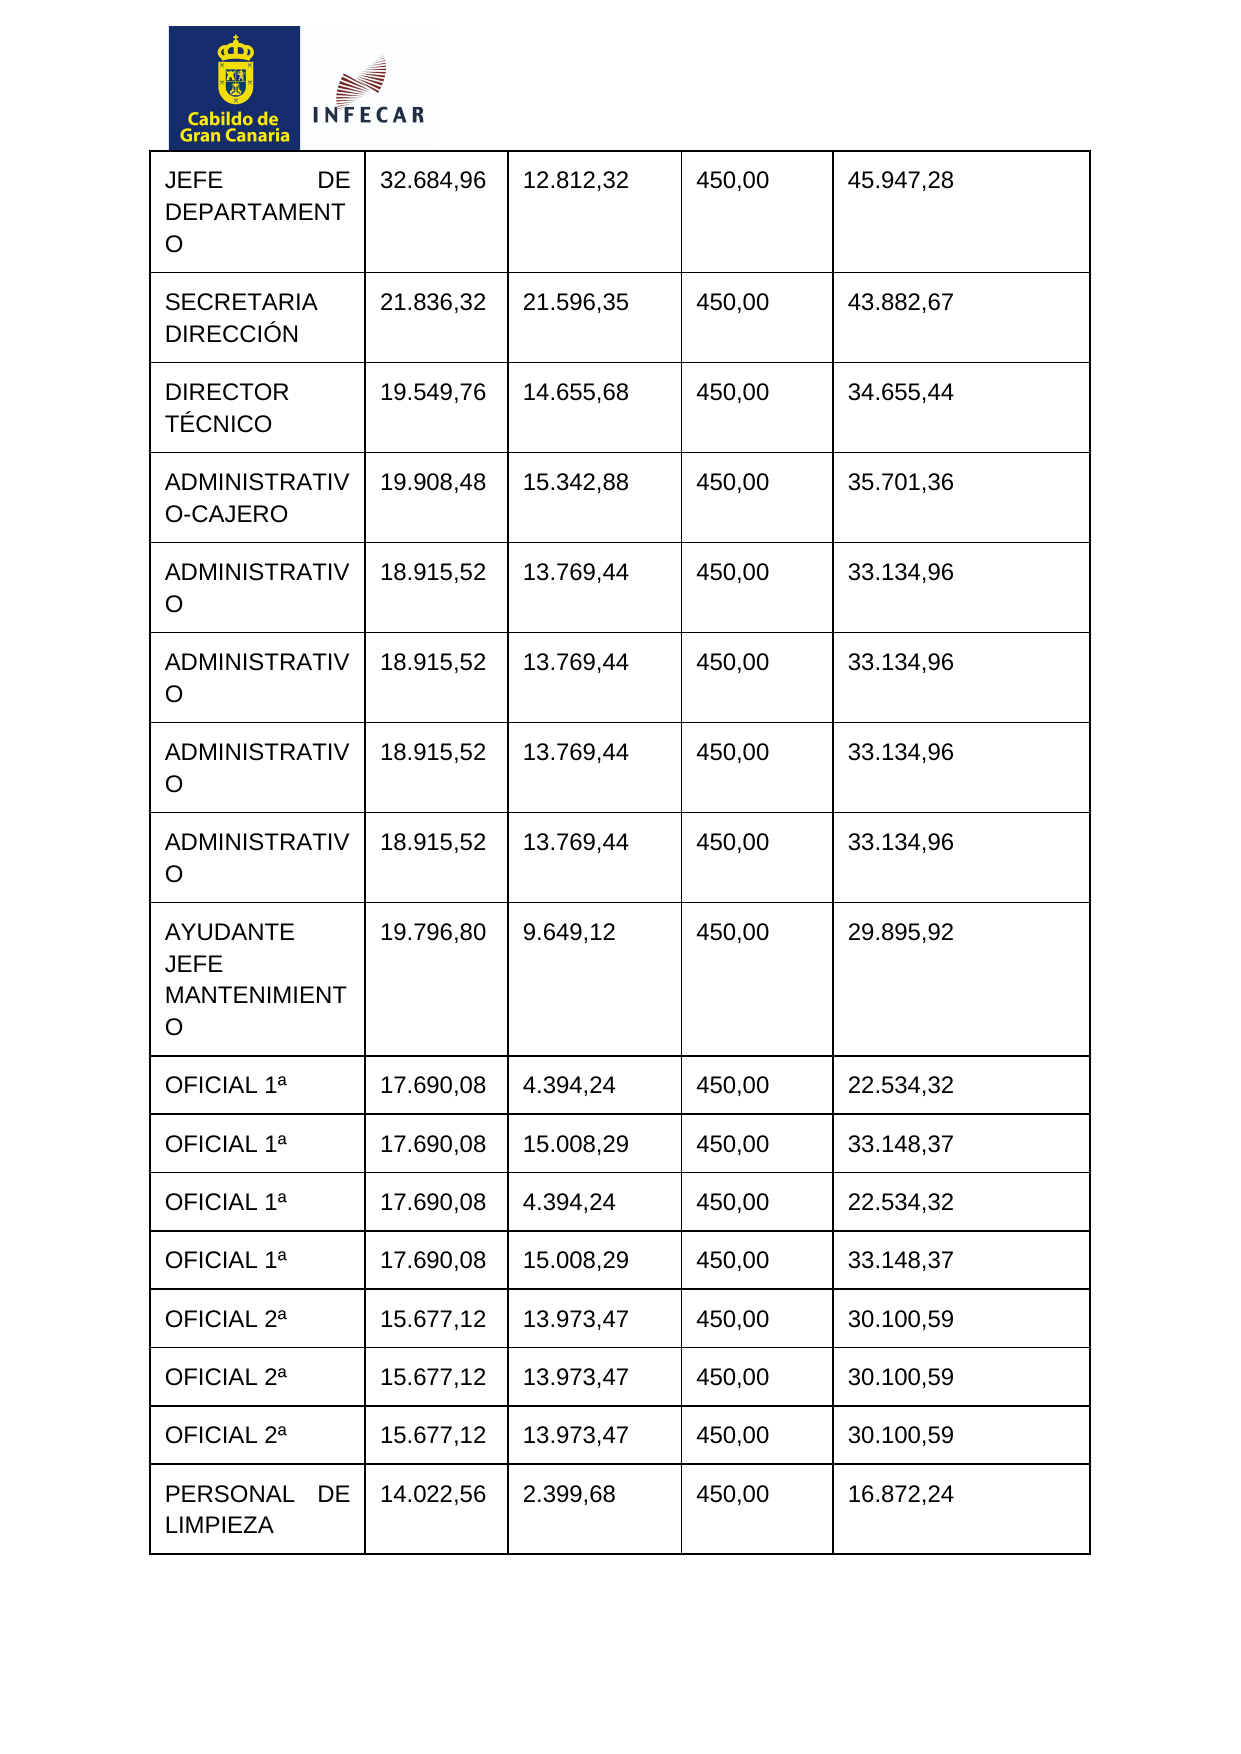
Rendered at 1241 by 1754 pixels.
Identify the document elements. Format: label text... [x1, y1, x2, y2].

table_cell 35.701,36 [834, 453, 1089, 542]
table_cell JEFE DE DEPARTAMENTO [151, 152, 364, 272]
table_cell 13.769,44 [509, 723, 681, 812]
table_cell 450,00 [682, 1465, 832, 1553]
table_cell 16.872,24 [834, 1465, 1089, 1553]
table_cell OFICIAL 2ª [151, 1290, 364, 1347]
table_cell ADMINISTRATIVO [151, 723, 364, 812]
table_cell 13.973,47 [509, 1290, 681, 1347]
table_cell 9.649,12 [509, 903, 681, 1055]
table_cell 19.549,76 [366, 363, 507, 452]
table_cell 450,00 [682, 903, 832, 1055]
table_cell 18.915,52 [366, 723, 507, 812]
table_cell 15.677,12 [366, 1348, 507, 1405]
table_cell 17.690,08 [366, 1057, 507, 1113]
table_cell 450,00 [682, 1290, 832, 1347]
table_cell 13.769,44 [509, 543, 681, 632]
table_cell 450,00 [682, 273, 832, 362]
table_cell 450,00 [682, 543, 832, 632]
table_cell 45.947,28 [834, 152, 1089, 272]
table_cell OFICIAL 1ª [151, 1057, 364, 1113]
table_cell AYUDANTE JEFE MANTENIMIENTO [151, 903, 364, 1055]
table_cell 15.677,12 [366, 1407, 507, 1463]
table_cell 32.684,96 [366, 152, 507, 272]
table_cell 30.100,59 [834, 1348, 1089, 1405]
table_cell 13.769,44 [509, 633, 681, 722]
table_cell 15.342,88 [509, 453, 681, 542]
table_cell 19.908,48 [366, 453, 507, 542]
table_cell ADMINISTRATIVO [151, 543, 364, 632]
table_cell 15.677,12 [366, 1290, 507, 1347]
table_cell 450,00 [682, 363, 832, 452]
table_cell SECRETARIA DIRECCIÓN [151, 273, 364, 362]
table_cell OFICIAL 1ª [151, 1115, 364, 1172]
picture [168, 26, 434, 150]
table_cell 4.394,24 [509, 1173, 681, 1230]
table_cell 33.148,37 [834, 1115, 1089, 1172]
table_cell 17.690,08 [366, 1232, 507, 1288]
table_cell 21.836,32 [366, 273, 507, 362]
table_cell DIRECTOR TÉCNICO [151, 363, 364, 452]
table_cell 14.655,68 [509, 363, 681, 452]
table_cell 450,00 [682, 1232, 832, 1288]
table_cell 450,00 [682, 1057, 832, 1113]
table_cell PERSONAL DE LIMPIEZA [151, 1465, 364, 1553]
table_cell 17.690,08 [366, 1173, 507, 1230]
table_cell ADMINISTRATIVO [151, 633, 364, 722]
table_cell 450,00 [682, 453, 832, 542]
table_cell 30.100,59 [834, 1290, 1089, 1347]
table_cell 30.100,59 [834, 1407, 1089, 1463]
table_cell 18.915,52 [366, 543, 507, 632]
table_cell 450,00 [682, 633, 832, 722]
table_cell 22.534,32 [834, 1173, 1089, 1230]
table_cell 450,00 [682, 813, 832, 902]
table_cell 450,00 [682, 152, 832, 272]
table_cell 29.895,92 [834, 903, 1089, 1055]
table_cell 21.596,35 [509, 273, 681, 362]
table_cell 13.973,47 [509, 1407, 681, 1463]
table_cell 450,00 [682, 723, 832, 812]
table_cell OFICIAL 2ª [151, 1348, 364, 1405]
table_cell 450,00 [682, 1115, 832, 1172]
table_cell 33.134,96 [834, 723, 1089, 812]
table_cell OFICIAL 2ª [151, 1407, 364, 1463]
table_cell 15.008,29 [509, 1232, 681, 1288]
table_cell 450,00 [682, 1407, 832, 1463]
table_cell 33.134,96 [834, 543, 1089, 632]
table_cell 12.812,32 [509, 152, 681, 272]
table_cell OFICIAL 1ª [151, 1232, 364, 1288]
table_cell 22.534,32 [834, 1057, 1089, 1113]
table_cell ADMINISTRATIVO-CAJERO [151, 453, 364, 542]
table_cell 450,00 [682, 1173, 832, 1230]
table_cell 33.134,96 [834, 813, 1089, 902]
table_cell 15.008,29 [509, 1115, 681, 1172]
table_cell 34.655,44 [834, 363, 1089, 452]
table_cell 14.022,56 [366, 1465, 507, 1553]
table_cell OFICIAL 1ª [151, 1173, 364, 1230]
table_cell 13.769,44 [509, 813, 681, 902]
table_cell 17.690,08 [366, 1115, 507, 1172]
table_cell 4.394,24 [509, 1057, 681, 1113]
table_cell 18.915,52 [366, 813, 507, 902]
table_cell ADMINISTRATIVO [151, 813, 364, 902]
table_cell 13.973,47 [509, 1348, 681, 1405]
table_cell 18.915,52 [366, 633, 507, 722]
table_cell 450,00 [682, 1348, 832, 1405]
table_cell 43.882,67 [834, 273, 1089, 362]
table_cell 33.148,37 [834, 1232, 1089, 1288]
table_cell 33.134,96 [834, 633, 1089, 722]
table_cell 2.399,68 [509, 1465, 681, 1553]
table_cell 19.796,80 [366, 903, 507, 1055]
